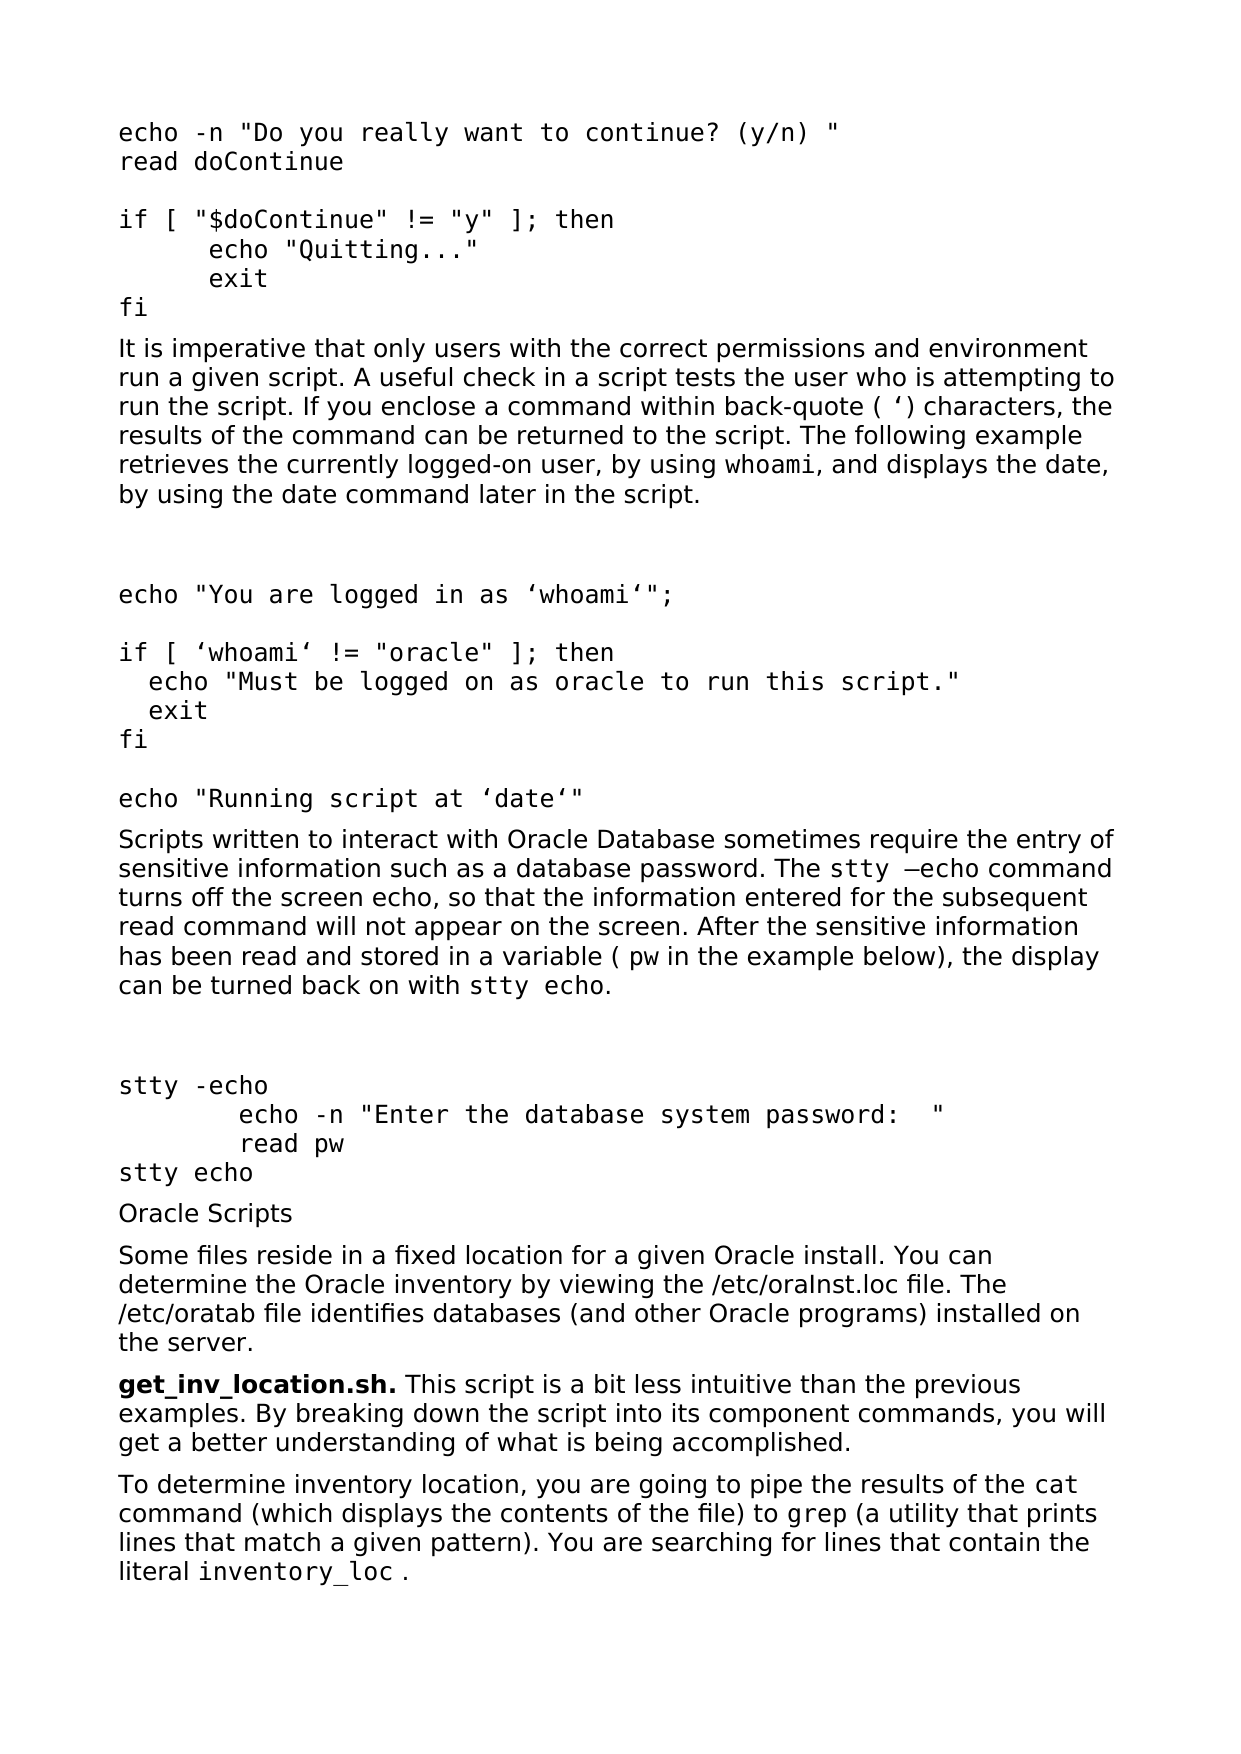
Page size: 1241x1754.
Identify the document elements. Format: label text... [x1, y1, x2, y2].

text [118, 1599, 1122, 1628]
text echo "You are logged in as ‘whoami‘"; if [ ‘whoami‘ != "oracle" ]; then echo "Must be logged on as oracle to run this script." exit fi echo "Running script at ‘date‘" [118, 522, 1122, 813]
text echo -n "Do you really want to continue? (y/n) " read doContinue if [ "$doContinue" != "y" ]; then echo "Quitting..." exit fi [118, 118, 1122, 322]
text To determine inventory location, you are going to pipe the results of the cat command (which displays the contents of the file) to grep (a utility that prints lines that match a given pattern). You are searching for lines that contain the literal inventory_loc . [118, 1470, 1122, 1587]
text Oracle Scripts [118, 1199, 1122, 1228]
text get_inv_location.sh. This script is a bit less intuitive than the previous examples. By breaking down the script into its component commands, you will get a better understanding of what is being accomplished. [118, 1370, 1122, 1458]
text It is imperative that only users with the correct permissions and environment run a given script. A useful check in a script tests the user who is attempting to run the script. If you enclose a command within back-quote ( ‘) characters, the results of the command can be returned to the script. The following example retrieves the currently logged-on user, by using whoami, and displays the date, by using the date command later in the script. [118, 334, 1122, 509]
text Scripts written to interact with Oracle Database sometimes require the entry of sensitive information such as a database password. The stty –echo command turns off the screen echo, so that the information entered for the subsequent read command will not appear on the screen. After the sensitive information has been read and stored in a variable ( pw in the example below), the display can be turned back on with stty echo. [118, 825, 1122, 1000]
text stty -echo echo -n "Enter the database system password: " read pw stty echo [118, 1012, 1122, 1187]
text Some files reside in a fixed location for a given Oracle install. You can determine the Oracle inventory by viewing the /etc/oraInst.loc file. The /etc/oratab file identifies databases (and other Oracle programs) installed on the server. [118, 1241, 1122, 1358]
